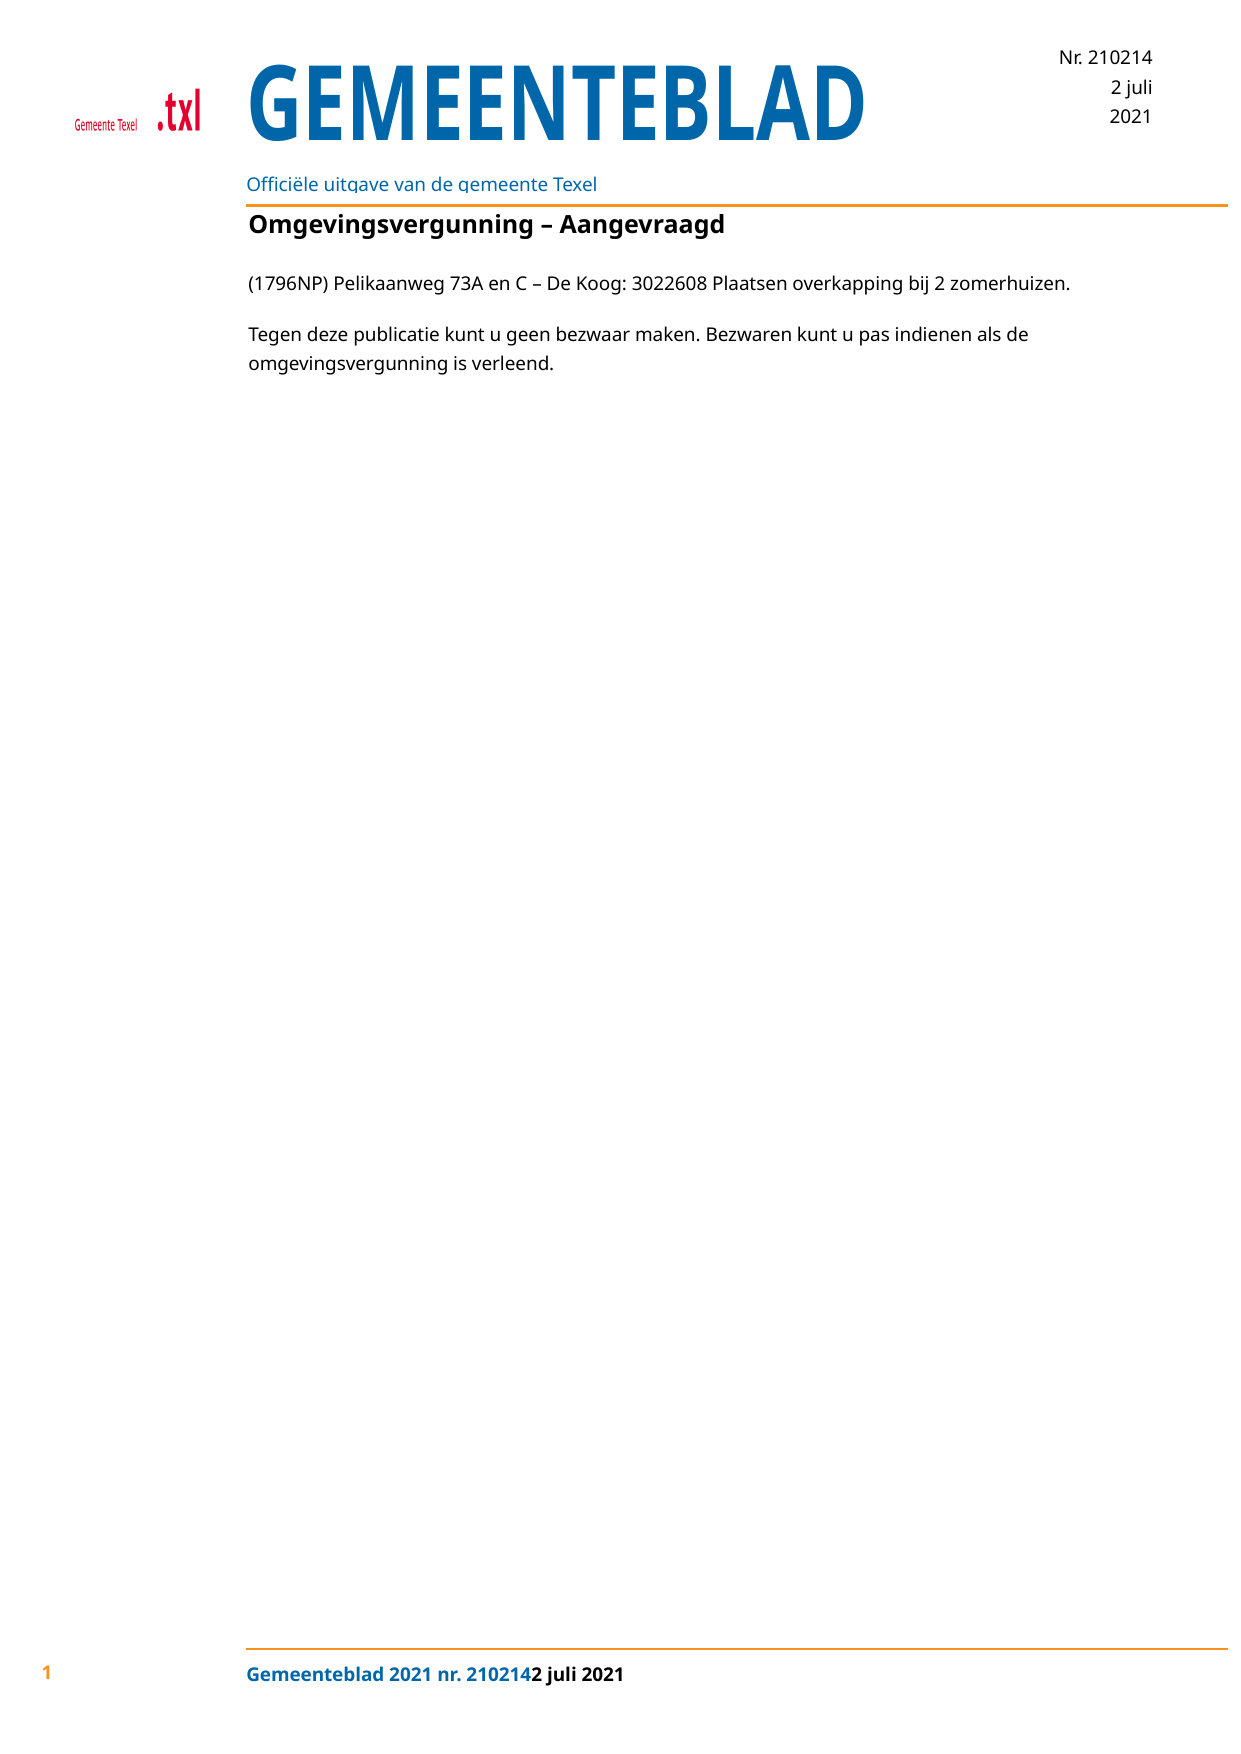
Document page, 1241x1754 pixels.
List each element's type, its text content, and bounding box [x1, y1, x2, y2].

picture [41, 47, 231, 172]
text Omgevingsvergunning – Aangevraagd [248, 207, 1152, 241]
text Tegen deze publicatie kunt u geen bezwaar maken. Bezwaren kunt u pas indienen als de omgevingsvergunning is verleend. [248, 321, 1152, 376]
text (1796NP) Pelikaanweg 73A en C – De Koog: 3022608 Plaatsen overkapping bij 2 zomerhuizen. [248, 270, 1152, 296]
